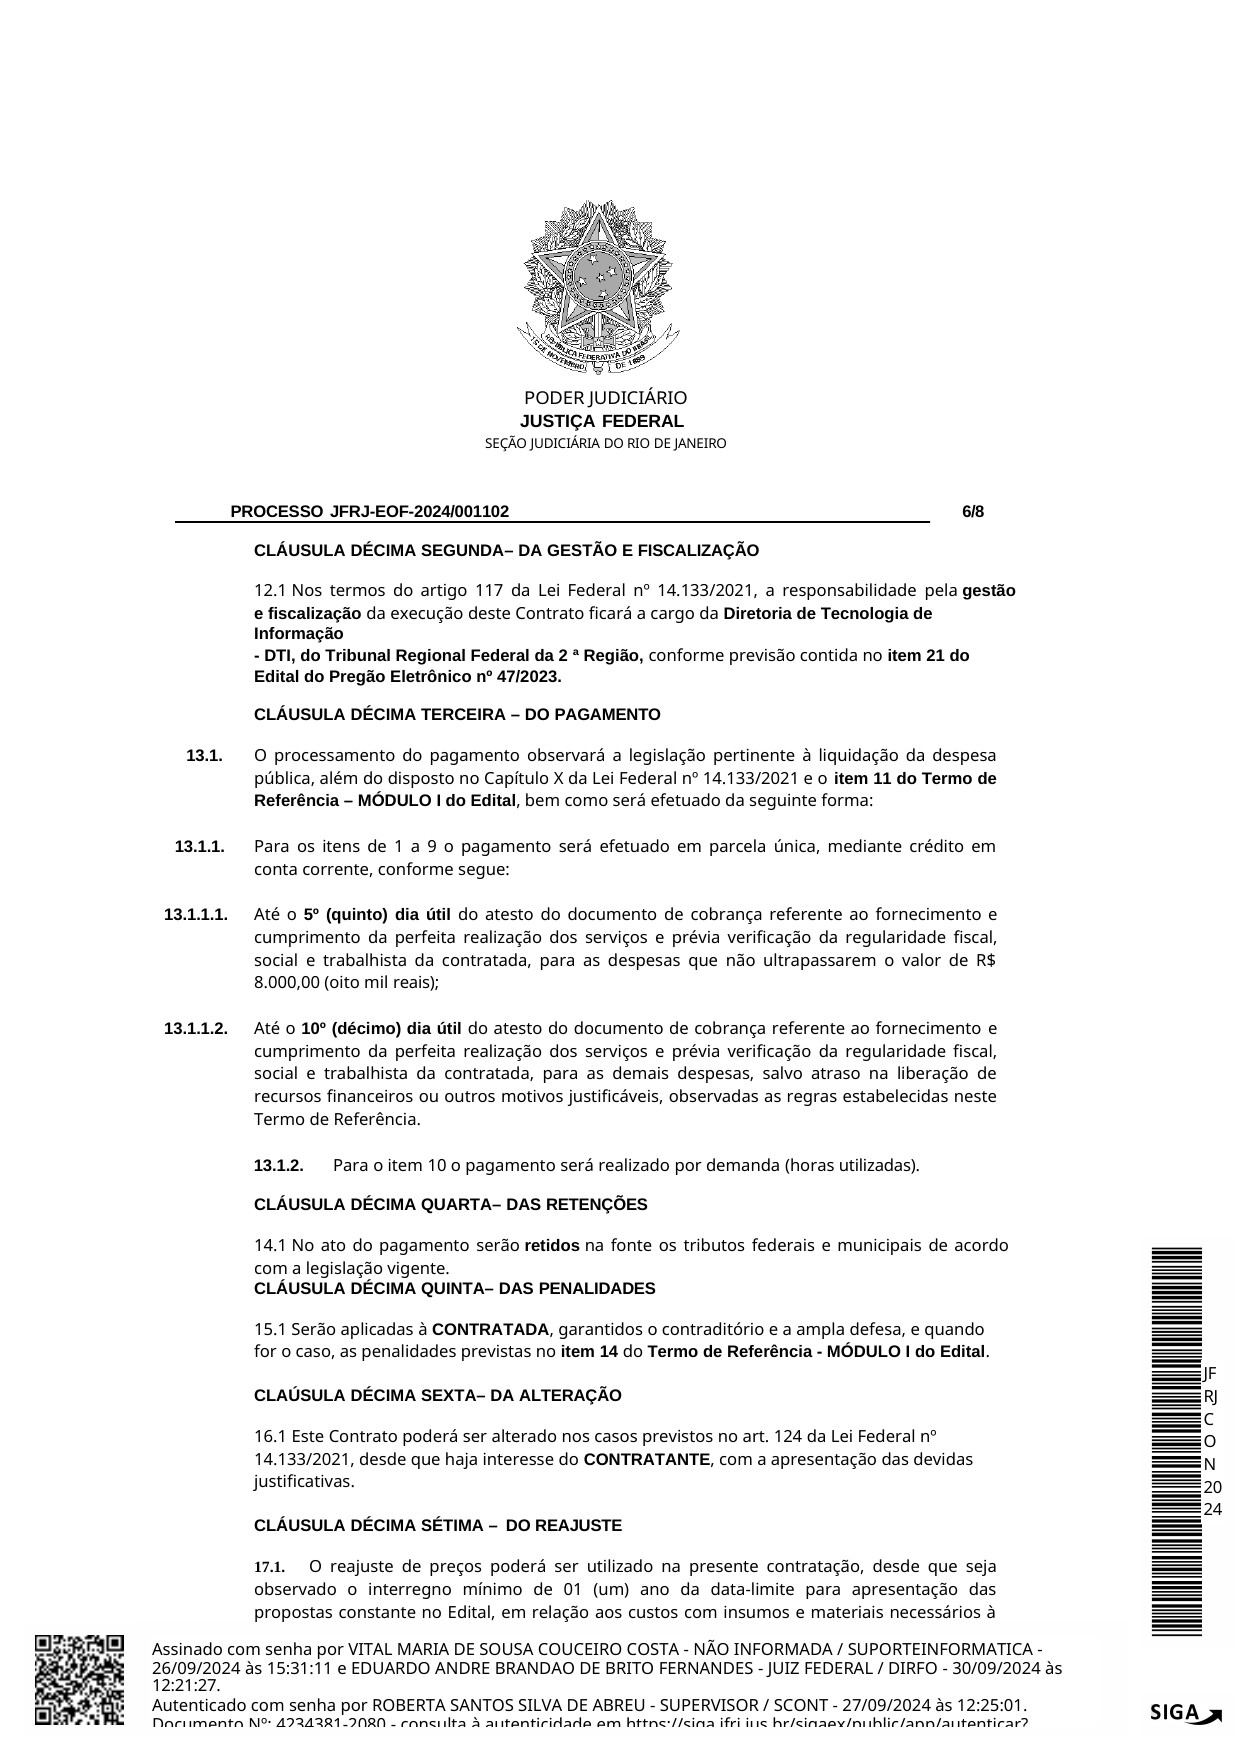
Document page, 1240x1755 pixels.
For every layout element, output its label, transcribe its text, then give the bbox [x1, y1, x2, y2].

list O processamento do pagamento observará a legislação pertinente à liquidação da despesa pública, além do disposto no Capítulo X da Lei Federal nº 14.133/2021 e o item 11 do Termo de Referência – MÓDULO I do Edital, bem como será efetuado da seguinte forma: [186, 743, 997, 812]
subtitle CLÁUSULA DÉCIMA TERCEIRA – DO PAGAMENTO [254, 705, 1064, 724]
subtitle CLÁUSULA DÉCIMA QUARTA– DAS RETENÇÕES [254, 1195, 1064, 1214]
text JFRJCON202400075 [1203, 1362, 1224, 1524]
text 17.1. O reajuste de preços poderá ser utilizado na presente contratação, desde que seja observado o interregno mínimo de 01 (um) ano da data-limite para apresentação das propostas constante no Edital, em relação aos custos com insumos e materiais necessários à [254, 1555, 997, 1621]
list Para o item 10 o pagamento será realizado por demanda (horas utilizadas). [254, 1154, 1064, 1176]
text PODER JUDICIÁRIO [183, 386, 1029, 410]
text 14.1 No ato do pagamento serão retidos na fonte os tributos federais e municipais de acordo com a legislação vigente. [254, 1234, 1013, 1279]
list Para os itens de 1 a 9 o pagamento será efetuado em parcela única, mediante crédito em conta corrente, conforme segue: [175, 834, 996, 880]
subtitle JUSTIÇA FEDERAL [175, 410, 1029, 431]
list Até o 5º (quinto) dia útil do atesto do documento de cobrança referente ao fornecimento e cumprimento da perfeita realização dos serviços e prévia verificação da regularidade fiscal, social e trabalhista da contratada, para as despesas que não ultrapassarem o valor de R$ 8.000,00 (oito mil reais); [175, 903, 997, 994]
text 15.1 Serão aplicadas à CONTRATADA, garantidos o contraditório e a ampla defesa, e quando for o caso, as penalidades previstas no item 14 do Termo de Referência - MÓDULO I do Edital. [254, 1317, 999, 1363]
text - DTI, do Tribunal Regional Federal da 2 ª Região, conforme previsão contida no item 21 do Edital do Pregão Eletrônico nº 47/2023. [254, 644, 991, 686]
text 16.1 Este Contrato poderá ser alterado nos casos previstos no art. 124 da Lei Federal nº 14.133/2021, desde que haja interesse do CONTRATANTE, com a apresentação das devidas justificativas. [254, 1424, 1024, 1493]
text SEÇÃO JUDICIÁRIA DO RIO DE JANEIRO [183, 434, 1029, 453]
subtitle CLÁUSULA DÉCIMA SÉTIMA – DO REAJUSTE [254, 1516, 1064, 1535]
subtitle CLAÚSULA DÉCIMA SEXTA– DA ALTERAÇÃO [254, 1386, 1064, 1405]
text 12.1 Nos termos do artigo 117 da Lei Federal nº 14.133/2021, a responsabilidade pela gestão e fiscalização da execução deste Contrato ficará a cargo da Diretoria de Tecnologia de Informação [254, 579, 1024, 643]
subtitle CLÁUSULA DÉCIMA QUINTA– DAS PENALIDADES [254, 1279, 1064, 1298]
subtitle PROCESSO JFRJ-EOF-2024/001102 6/8 [230, 502, 1064, 521]
text CLÁUSULA DÉCIMA SEGUNDA– DA GESTÃO E FISCALIZAÇÃO [254, 540, 1064, 559]
list Até o 10º (décimo) dia útil do atesto do documento de cobrança referente ao fornecimento e cumprimento da perfeita realização dos serviços e prévia verificação da regularidade fiscal, social e trabalhista da contratada, para as demais despesas, salvo atraso na liberação de recursos financeiros ou outros motivos justificáveis, observadas as regras estabelecidas neste Termo de Referência. [175, 1017, 997, 1130]
